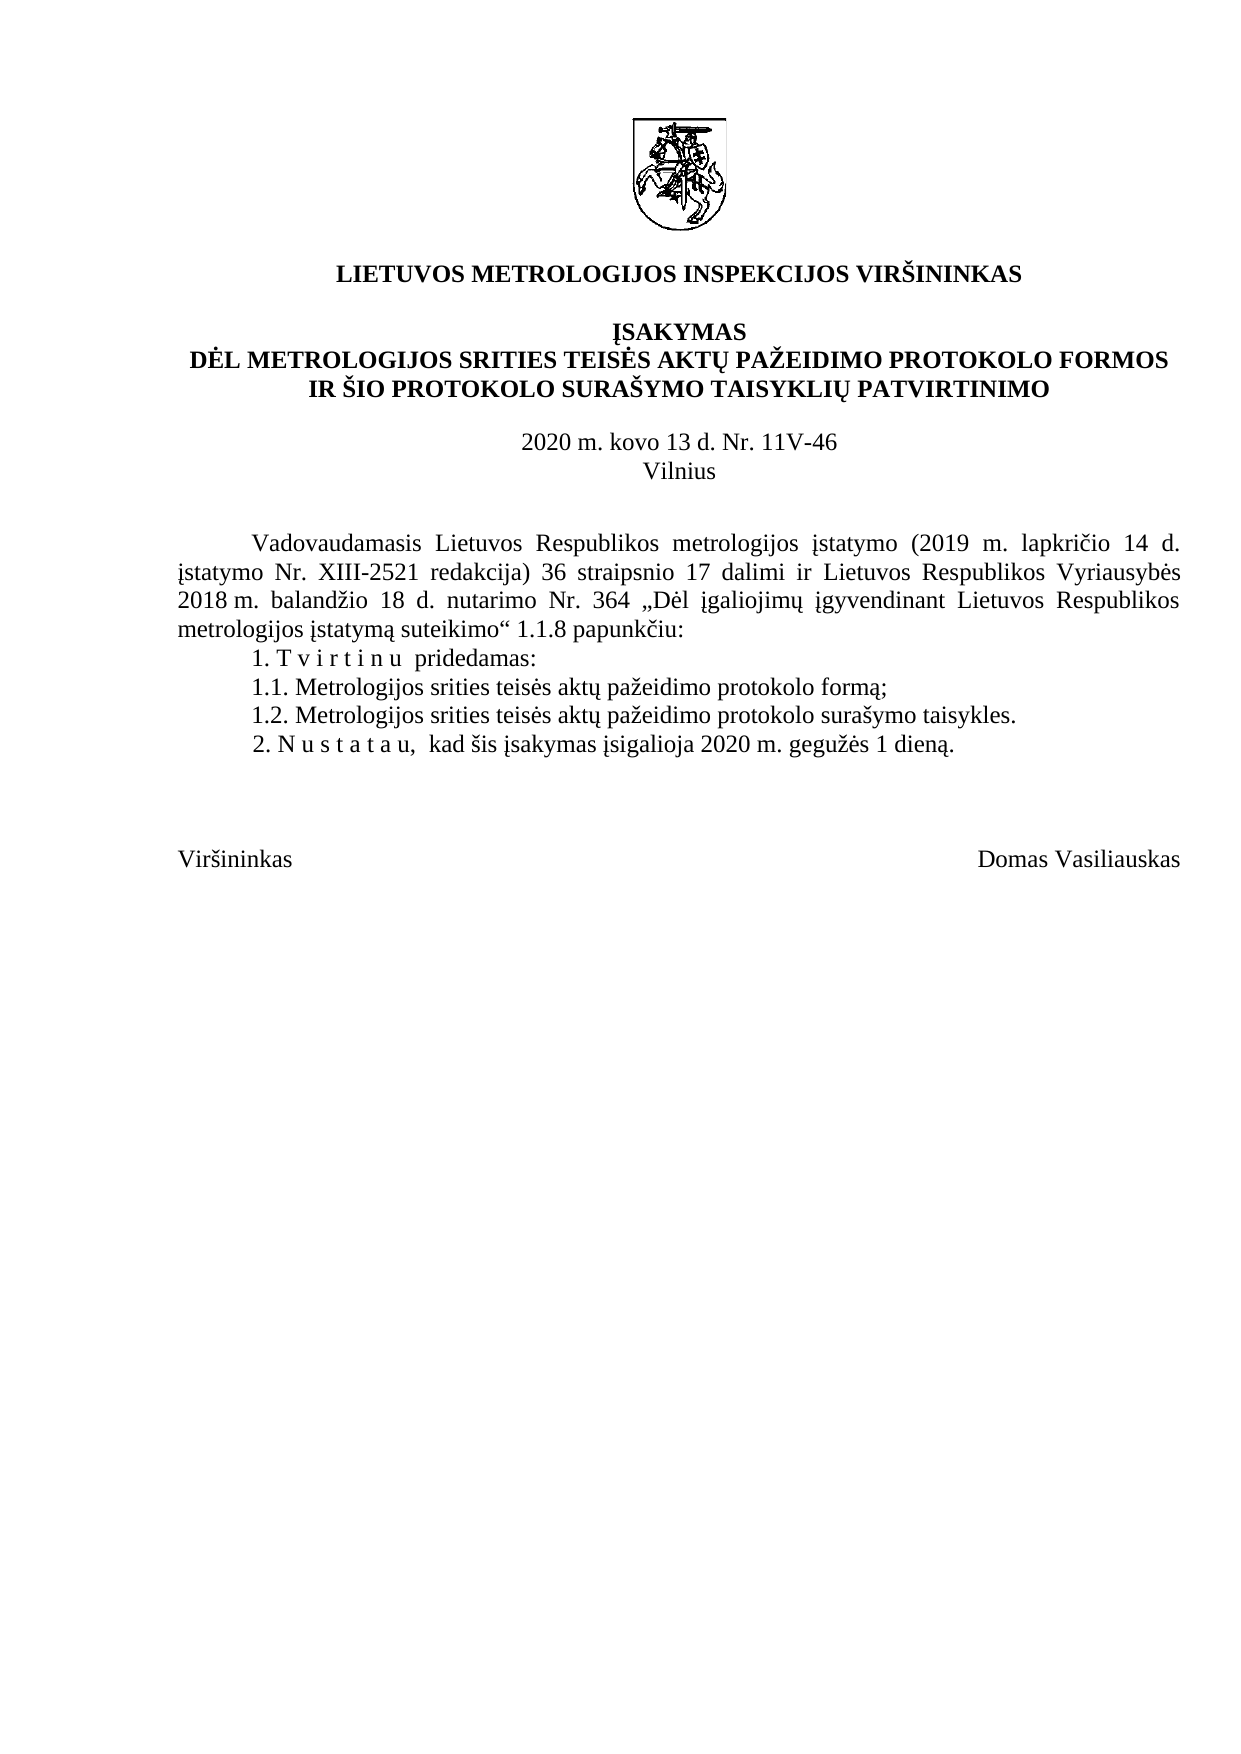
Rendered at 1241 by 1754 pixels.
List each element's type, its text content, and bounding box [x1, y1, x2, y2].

text ĮSAKYMAS [177, 317, 1181, 346]
text Viršininkas Domas Vasiliauskas [177, 844, 1181, 873]
text 2. N u s t a t a u, kad šis įsakymas įsigalioja 2020 m. gegužės 1 dieną. [177, 729, 1181, 758]
text Vadovaudamasis Lietuvos Respublikos metrologijos įstatymo (2019 m. lapkričio 14 d. įstatymo Nr. XIII-2521 redakcija) 36 straipsnio 17 dalimi ir Lietuvos Respublikos Vyriausybės 2018 m. balandžio 18 d. nutarimo Nr. 364 „Dėl įgaliojimų įgyvendinant Lietuvos Respublikos metrologijos įstatymą suteikimo“ 1.1.8 papunkčiu: [177, 528, 1181, 643]
text 2020 m. kovo 13 d. Nr. 11V-46 [177, 427, 1181, 456]
text 1.2. Metrologijos srities teisės aktų pažeidimo protokolo surašymo taisykles. [177, 700, 1181, 729]
text LIETUVOS METROLOGIJOS INSPEKCIJOS VIRŠININKAS [177, 259, 1181, 288]
text 1. T v i r t i n u pridedamas: [177, 643, 1181, 672]
text 1.1. Metrologijos srities teisės aktų pažeidimo protokolo formą; [177, 672, 1181, 700]
text Vilnius [177, 456, 1181, 485]
text DĖL METROLOGIJOS SRITIES TEISĖS AKTŲ PAŽEIDIMO PROTOKOLO FORMOS IR ŠIO PROTOKOLO SURAŠYMO TAISYKLIŲ PATVIRTINIMO [177, 346, 1181, 403]
